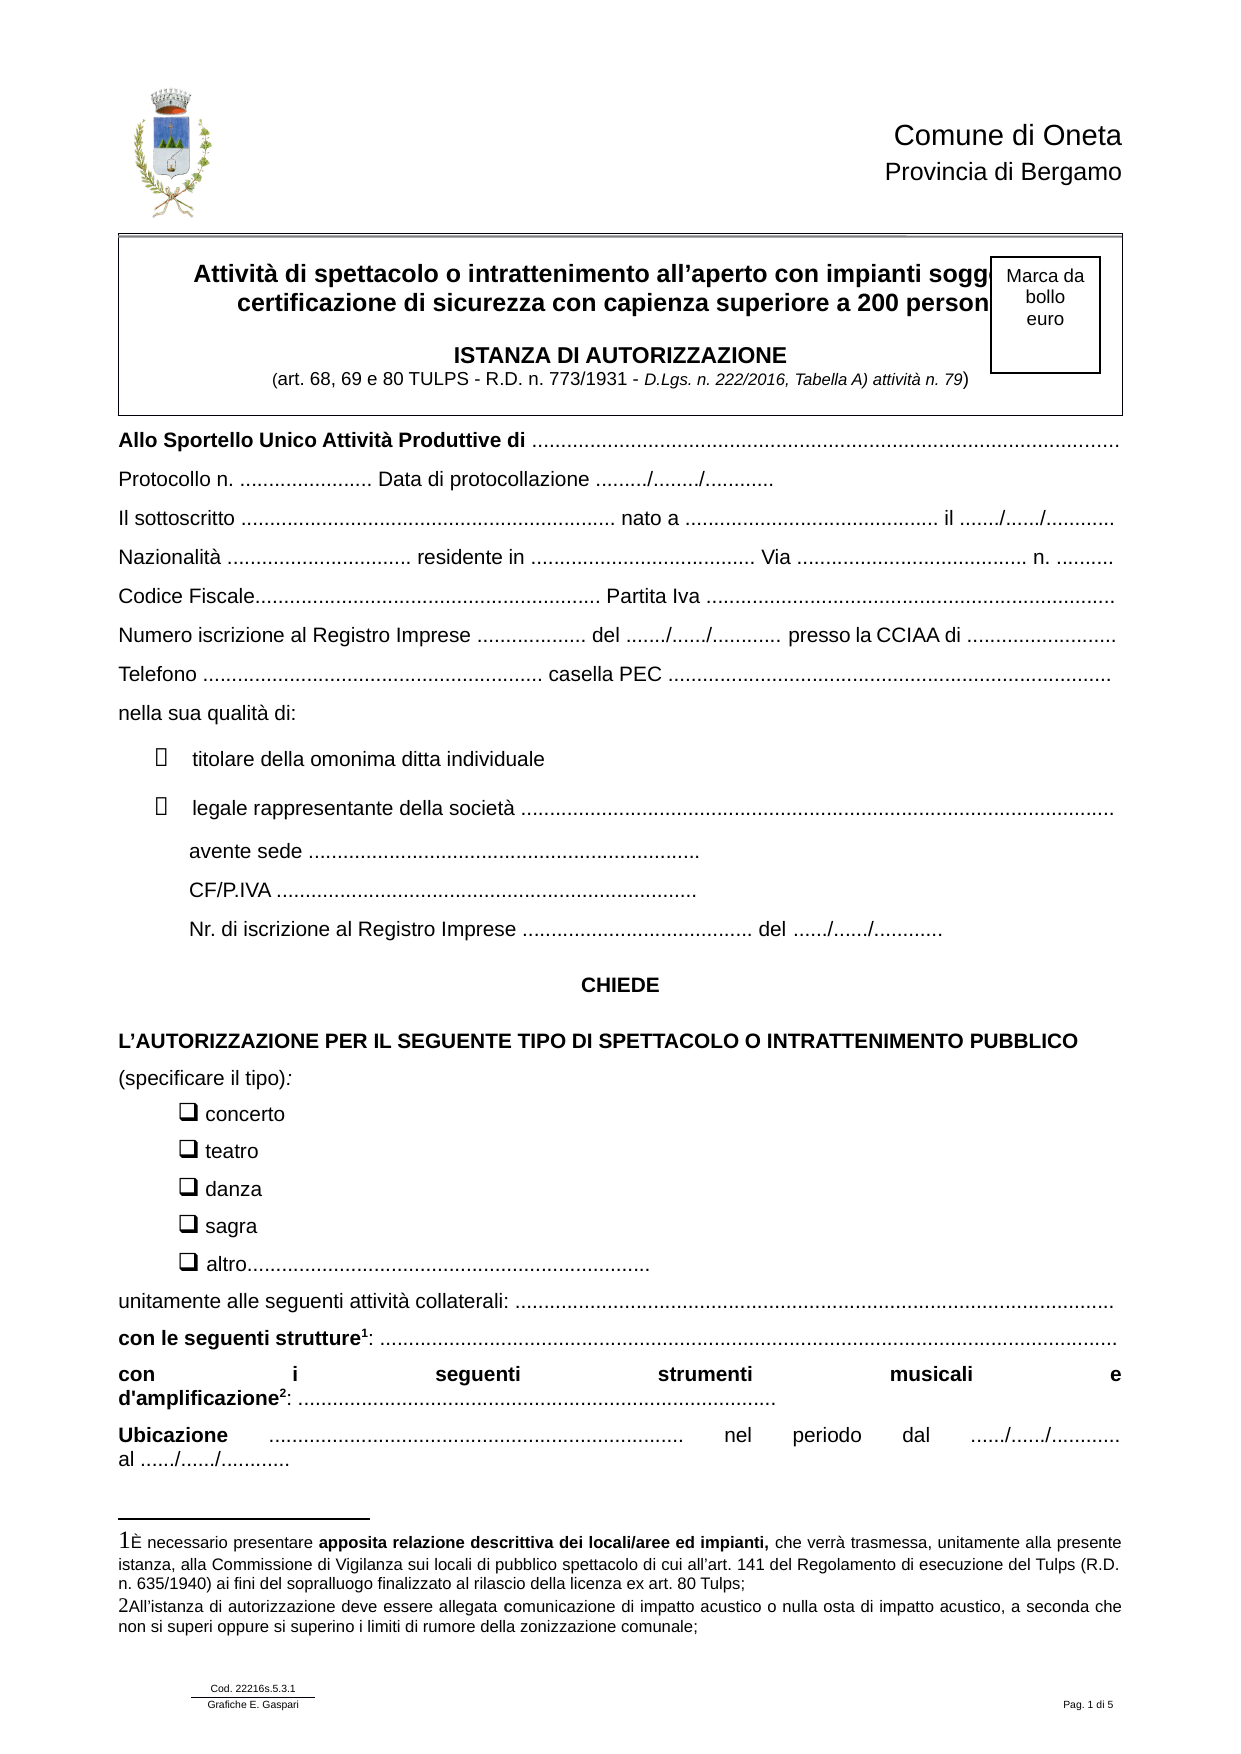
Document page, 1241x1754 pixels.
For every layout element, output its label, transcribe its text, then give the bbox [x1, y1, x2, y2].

text L’AUTORIZZAZIONE PER IL SEGUENTE TIPO DI SPETTACOLO O INTRATTENIMENTO PUBBLICO [118, 1029, 1122, 1053]
text Nazionalità ................................ residente in ....................................... Via ........................................ n. .......... [118, 545, 1122, 569]
text Comune di Oneta [224, 118, 1122, 152]
text  concerto [177, 1102, 1122, 1127]
text Numero iscrizione al Registro Imprese ................... del ......./....../............ presso la CCIAA di .......................... [118, 623, 1122, 647]
table_header Attività di spettacolo o intrattenimento all’aperto con impianti soggetti a certificazione di sicurezza con capienza superiore a 200 persone ISTANZA DI AUTORIZZAZIONE (art. 68, 69 e 80 TULPS - R.D. n. 773/1931 - D.Lgs. n. 222/2016, Tabella A) attività n. 79) [119, 238, 1122, 415]
text Codice Fiscale............................................................ Partita Iva ....................................................................... [118, 584, 1122, 608]
text nella sua qualità di: [118, 700, 1122, 724]
text Protocollo n. ....................... Data di protocollazione ........./......../............ [118, 467, 1122, 491]
text  titolare della omonima ditta individuale [153, 739, 1122, 773]
text  legale rappresentante della società ....................................................................................................... [153, 789, 1122, 823]
text con le seguenti strutture: ................................................................................................................................ [118, 1326, 1122, 1350]
text unitamente alle seguenti attività collaterali: ........................................................................................................ [118, 1289, 1122, 1313]
text  danza [177, 1177, 1122, 1202]
text avente sede .................................................................... [189, 839, 1122, 863]
text CF/P.IVA ......................................................................... [189, 878, 1122, 902]
text  altro...................................................................... [177, 1252, 1122, 1277]
text Ubicazione ........................................................................ nel periodo dal ....../....../............ al ....../....../............ [118, 1423, 1122, 1471]
text (specificare il tipo): [118, 1065, 1122, 1089]
text All’istanza di autorizzazione deve essere allegata comunicazione di impatto acustico o nulla osta di impatto acustico, a seconda che non si superi oppure si superino i limiti di rumore della zonizzazione comunale; [118, 1593, 1122, 1636]
text con i seguenti strumenti musicali e d'amplificazione: ................................................................................... [118, 1362, 1122, 1410]
text Allo Sportello Unico Attività Produttive di [118, 428, 1122, 452]
text CHIEDE [118, 973, 1122, 997]
text È necessario presentare apposita relazione descrittiva dei locali/aree ed impianti, che verrà trasmessa, unitamente alla presente istanza, alla Commissione di Vigilanza sui locali di pubblico spettacolo di cui all’art. 141 del Regolamento di esecuzione del Tulps (R.D. n. 635/1940) ai fini del sopralluogo finalizzato al rilascio della licenza ex art. 80 Tulps; [118, 1526, 1122, 1593]
picture [122, 87, 224, 219]
text Nr. di iscrizione al Registro Imprese ........................................ del ....../....../............ [189, 917, 1122, 941]
text  sagra [177, 1214, 1122, 1239]
text Provincia di Bergamo [224, 157, 1122, 185]
text Il sottoscritto ................................................................. nato a ............................................ il ......./....../............ [118, 506, 1122, 530]
text Telefono ........................................................... casella PEC ............................................................................. [118, 661, 1122, 685]
text  teatro [177, 1139, 1122, 1164]
